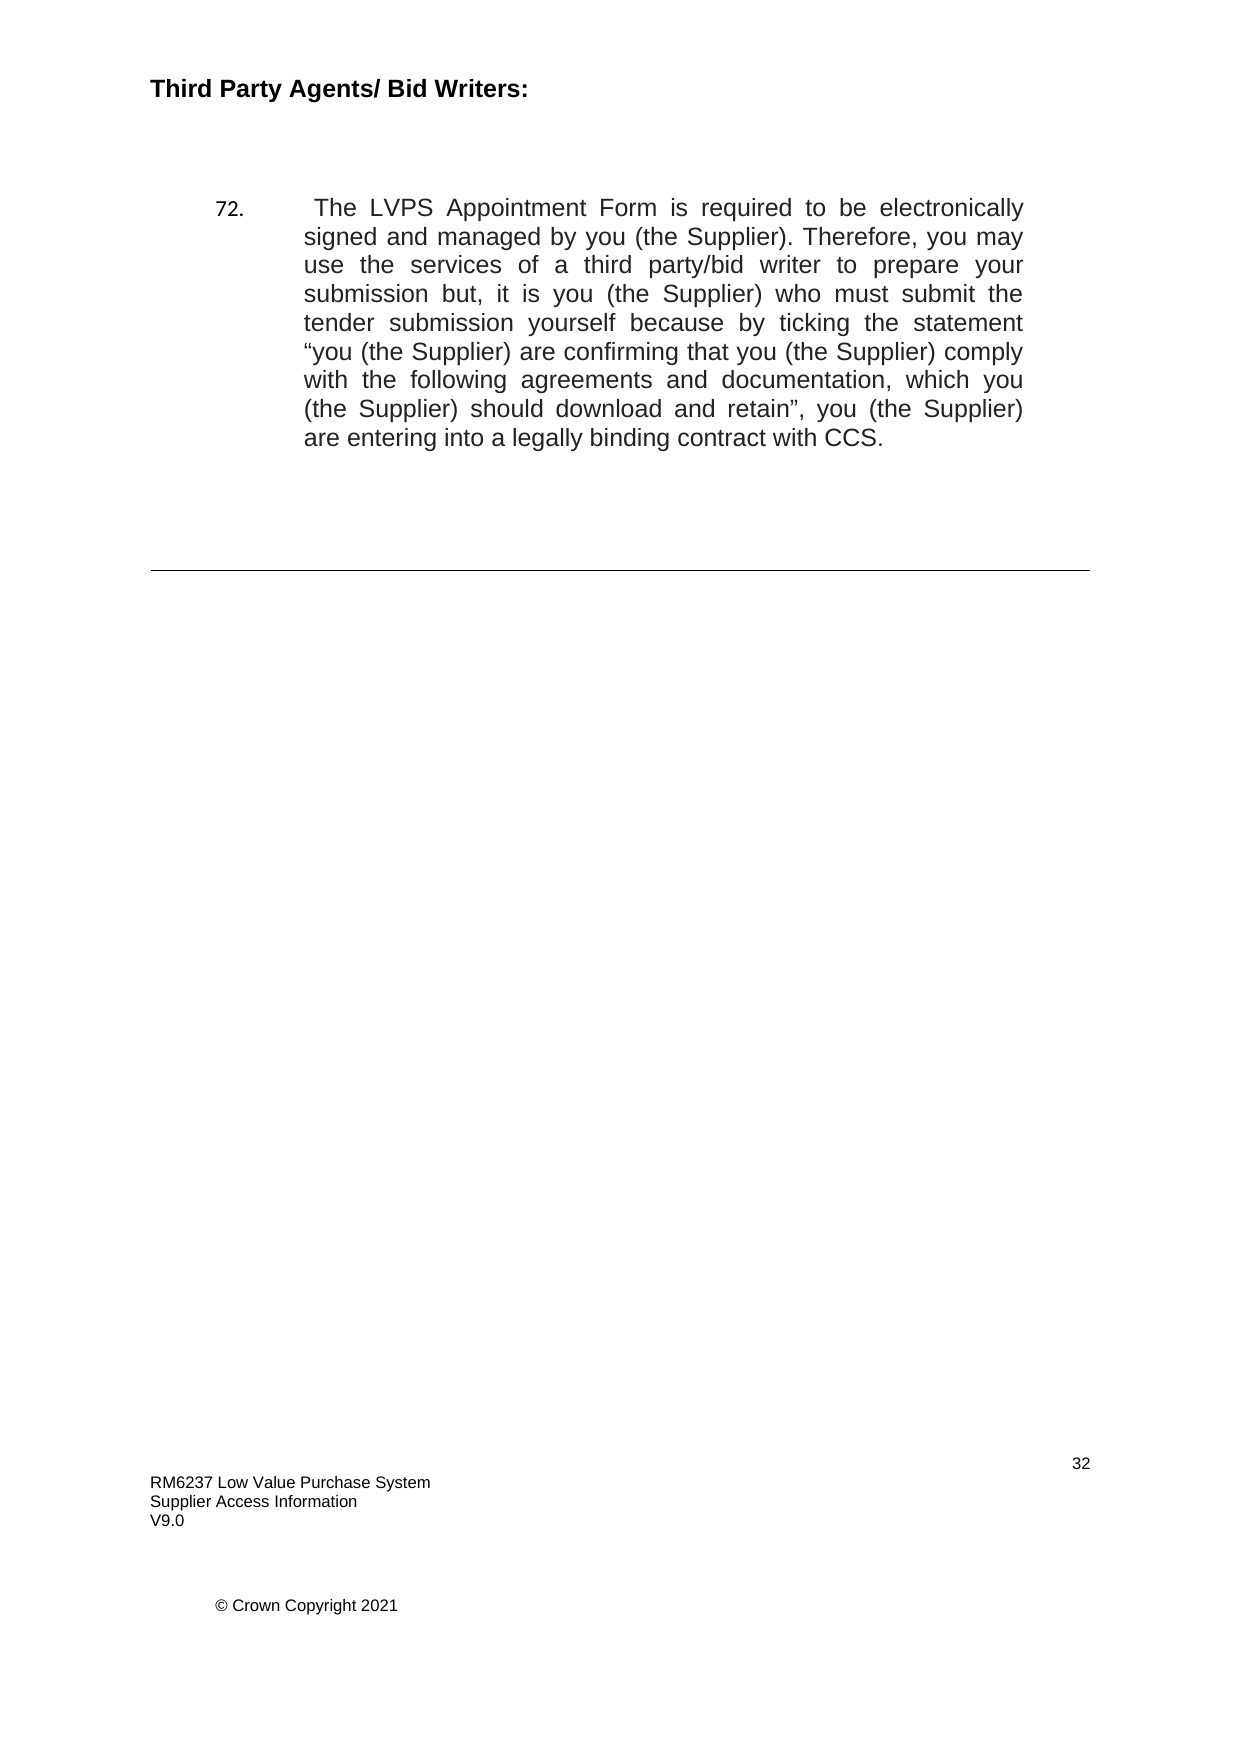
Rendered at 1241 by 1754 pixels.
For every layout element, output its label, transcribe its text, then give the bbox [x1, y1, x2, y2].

text Third Party Agents/ Bid Writers: [150, 74, 1090, 102]
list The LVPS Appointment Form is required to be electronically signed and managed by you (the Supplier). Therefore, you may use the services of a third party/bid writer to prepare your submission but, it is you (the Supplier) who must submit the tender submission yourself because by ticking the statement “you (the Supplier) are confirming that you (the Supplier) comply with the following agreements and documentation, which you (the Supplier) should download and retain”, you (the Supplier) are entering into a legally binding contract with CCS. [151, 129, 1089, 452]
